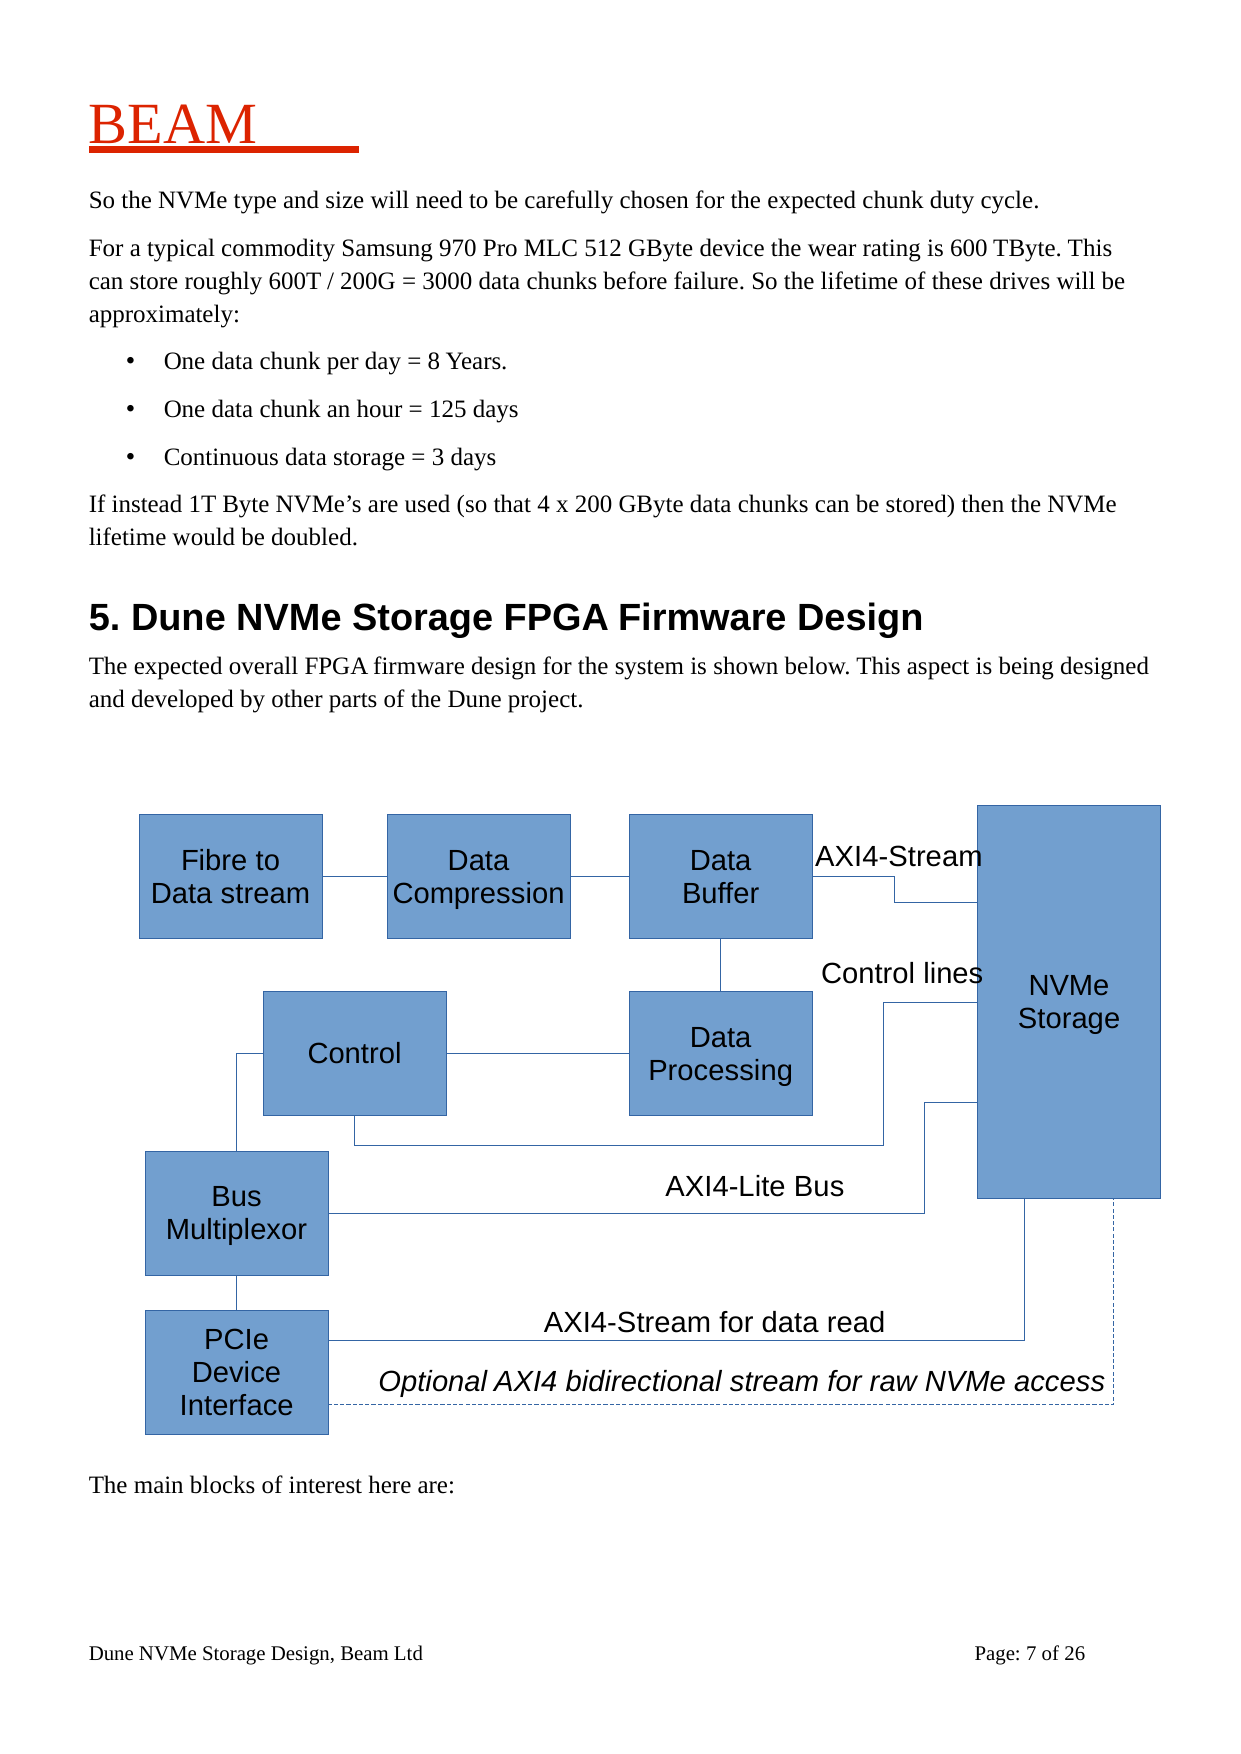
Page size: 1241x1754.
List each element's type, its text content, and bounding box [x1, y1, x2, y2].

list One data chunk per day = 8 Years. [126, 346, 1152, 375]
text The main blocks of interest here are: [88, 1466, 1152, 1499]
text So the NVMe type and size will need to be carefully chosen for the expected chunk duty cycle. [88, 185, 1152, 214]
list Continuous data storage = 3 days [126, 442, 1152, 470]
text The expected overall FPGA firmware design for the system is shown below. This aspect is being designed and developed by other parts of the Dune project. [88, 651, 1152, 713]
text If instead 1T Byte NVMe’s are used (so that 4 x 200 GByte data chunks can be stored) then the NVMe lifetime would be doubled. [88, 489, 1152, 551]
subtitle Dune NVMe Storage FPGA Firmware Design [88, 595, 1152, 638]
list One data chunk an hour = 125 days [126, 394, 1152, 423]
text For a typical commodity Samsung 970 Pro MLC 512 GByte device the wear rating is 600 TByte. This can store roughly 600T / 200G = 3000 data chunks before failure. So the lifetime of these drives will be approximately: [88, 233, 1152, 327]
